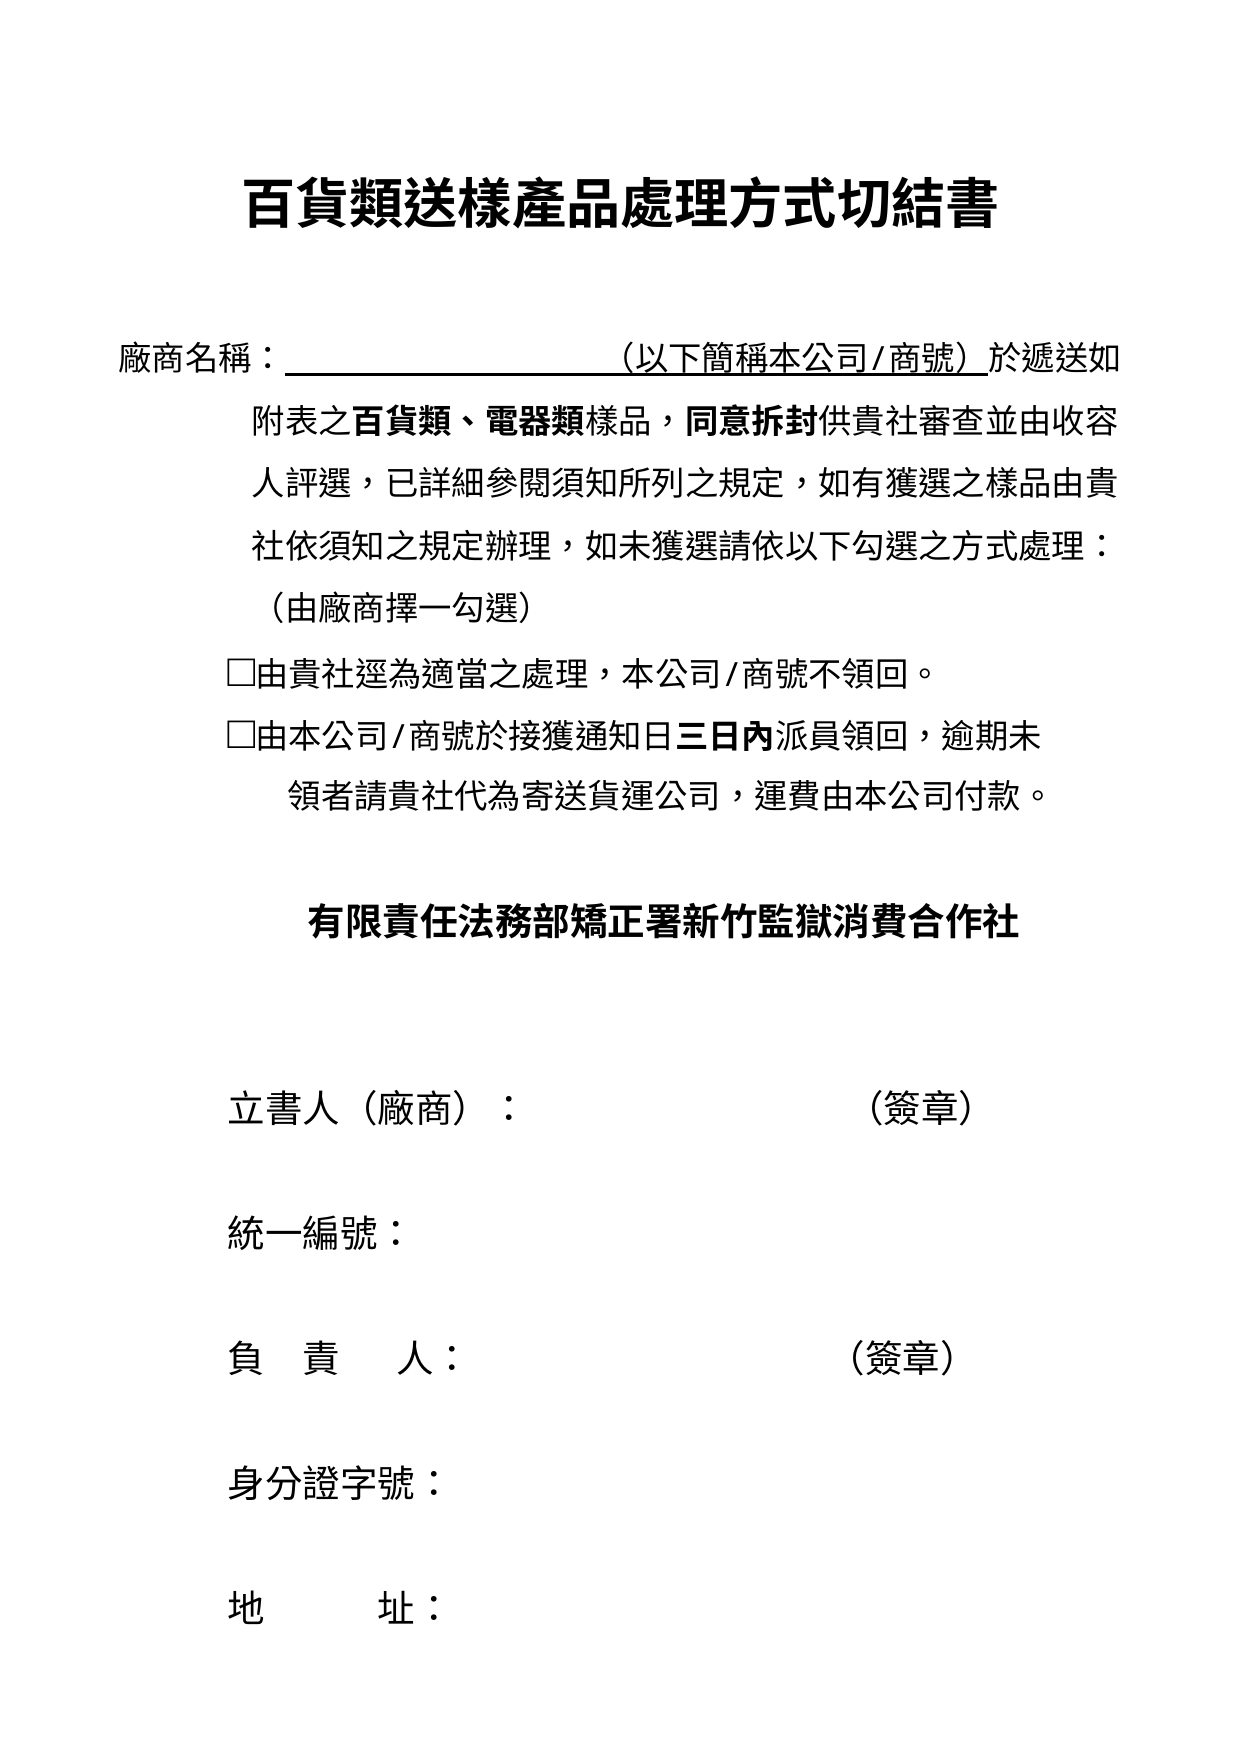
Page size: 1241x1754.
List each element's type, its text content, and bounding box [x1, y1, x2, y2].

text □由貴社逕為適當之處理，本公司/商號不領回。 [227, 627, 1122, 689]
text 立書人（廠商）： （簽章） [227, 1064, 1122, 1127]
text 身分證字號： [227, 1439, 1122, 1502]
text 統一編號： [227, 1189, 1122, 1252]
text 地 址： [227, 1564, 1122, 1627]
text 廠商名稱： （以下簡稱本公司/商號）於遞送如附表之百貨類、電器類樣品，同意拆封供貴社審查並由收容人評選，已詳細參閱須知所列之規定，如有獲選之樣品由貴社依須知之規定辦理，如未獲選請依以下勾選之方式處理：（由廠商擇一勾選） [118, 314, 1122, 627]
text 有限責任法務部矯正署新竹監獄消費合作社 [227, 877, 1122, 939]
text 領者請貴社代為寄送貨運公司，運費由本公司付款。 [227, 752, 1122, 814]
text 負 責 人： （簽章） [227, 1314, 1122, 1377]
text □由本公司/商號於接獲通知日三日內派員領回，逾期未 [227, 689, 1122, 752]
text 百貨類送樣產品處理方式切結書 [118, 127, 1122, 252]
